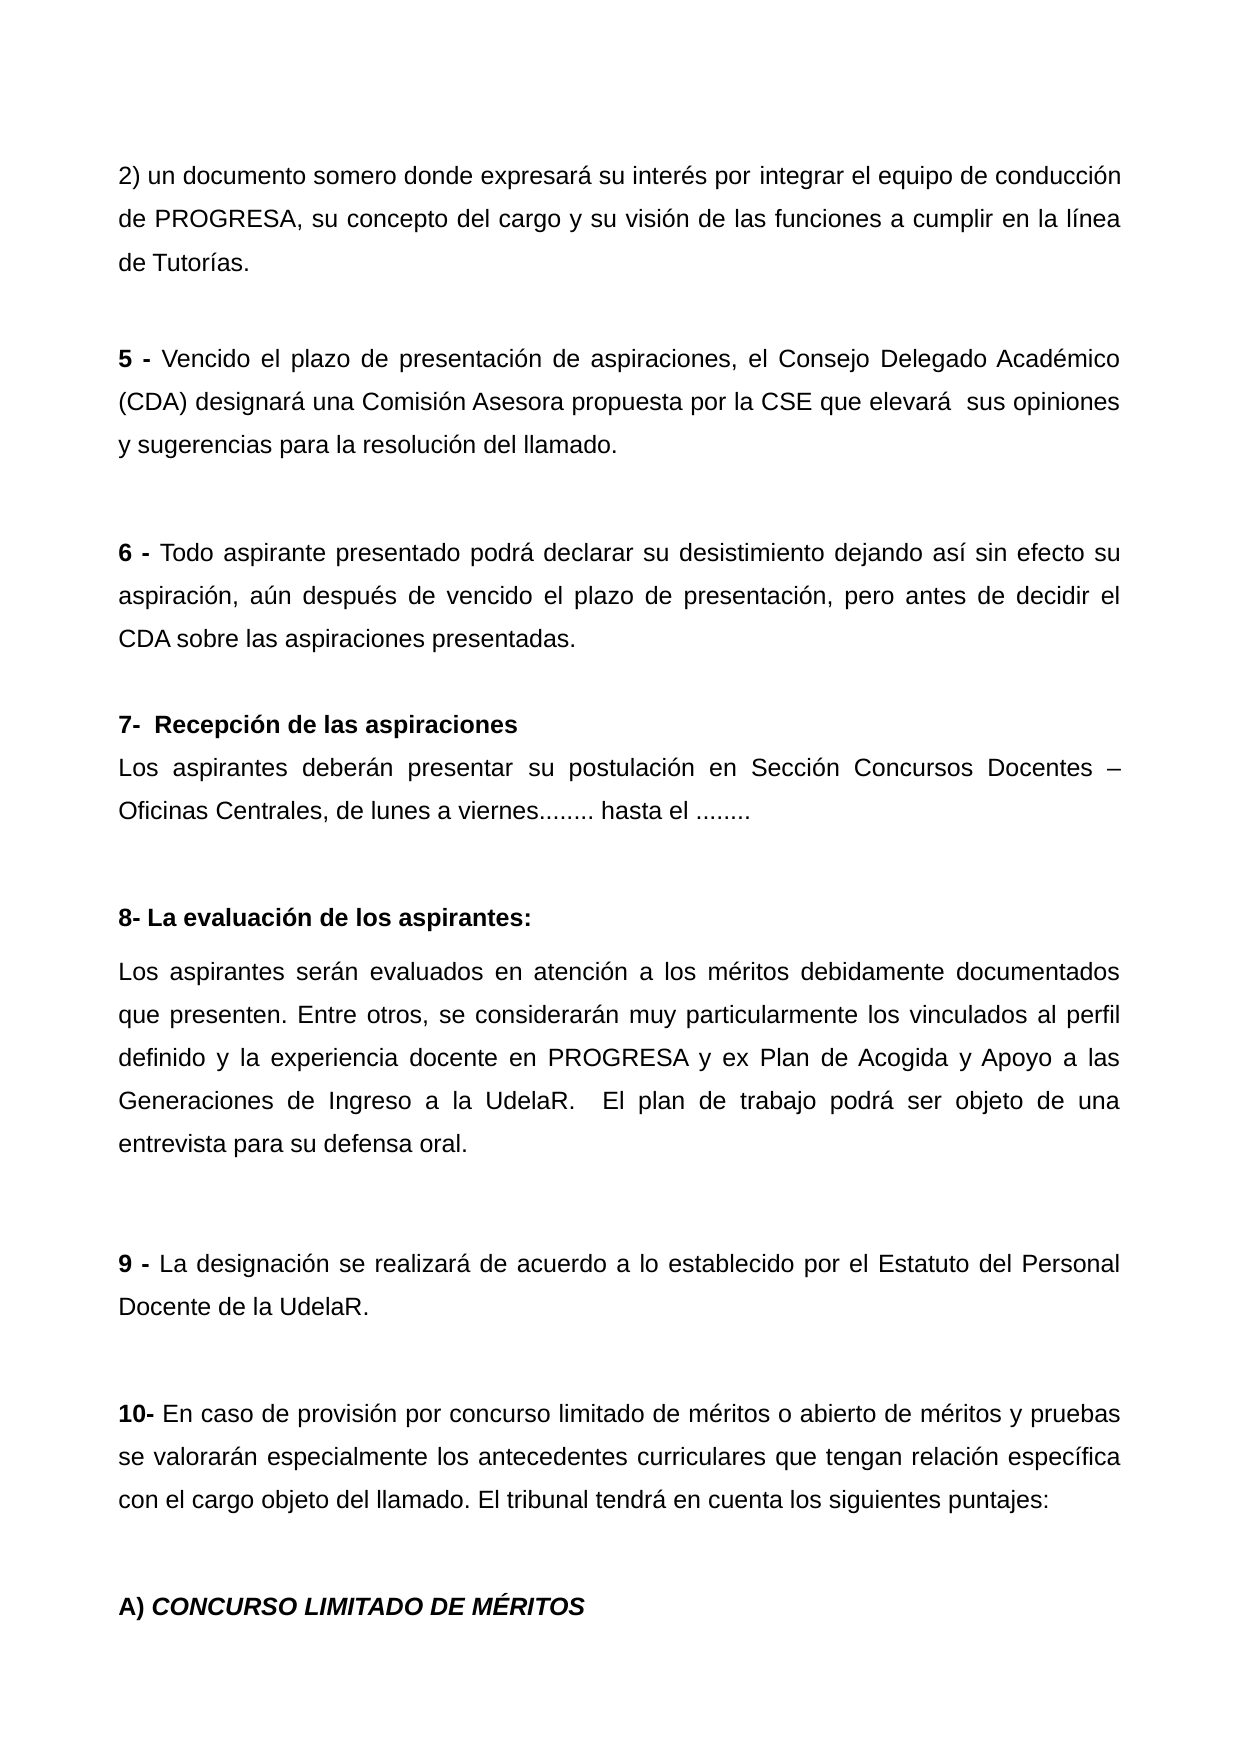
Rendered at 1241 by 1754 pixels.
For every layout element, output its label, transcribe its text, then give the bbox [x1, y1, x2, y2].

text Los aspirantes serán evaluados en atención a los méritos debidamente documentados que presenten. Entre otros, se considerarán muy particularmente los vinculados al perfil definido y la experiencia docente en PROGRESA y ex Plan de Acogida y Apoyo a las Generaciones de Ingreso a la UdelaR. El plan de trabajo podrá ser objeto de una entrevista para su defensa oral. [118, 957, 1122, 1158]
text 7- Recepción de las aspiraciones [118, 710, 1122, 739]
text 2) un documento somero donde expresará su interés por integrar el equipo de conducción de PROGRESA, su concepto del cargo y su visión de las funciones a cumplir en la línea de Tutorías. [118, 161, 1122, 276]
text Los aspirantes deberán presentar su postulación en Sección Concursos Docentes – Oficinas Centrales, de lunes a viernes........ hasta el ........ [118, 753, 1122, 825]
text 9 - La designación se realizará de acuerdo a lo establecido por el Estatuto del Personal Docente de la UdelaR. [118, 1249, 1122, 1321]
text 8- La evaluación de los aspirantes: [118, 903, 1122, 932]
text 6 - Todo aspirante presentado podrá declarar su desistimiento dejando así sin efecto su aspiración, aún después de vencido el plazo de presentación, pero antes de decidir el CDA sobre las aspiraciones presentadas. [118, 537, 1122, 652]
text A) CONCURSO LIMITADO DE MÉRITOS [118, 1592, 1122, 1621]
text 10- En caso de provisión por concurso limitado de méritos o abierto de méritos y pruebas se valorarán especialmente los antecedentes curriculares que tengan relación específica con el cargo objeto del llamado. El tribunal tendrá en cuenta los siguientes puntajes: [118, 1399, 1122, 1514]
text 5 - Vencido el plazo de presentación de aspiraciones, el Consejo Delegado Académico (CDA) designará una Comisión Asesora propuesta por la CSE que elevará sus opiniones y sugerencias para la resolución del llamado. [118, 344, 1122, 459]
